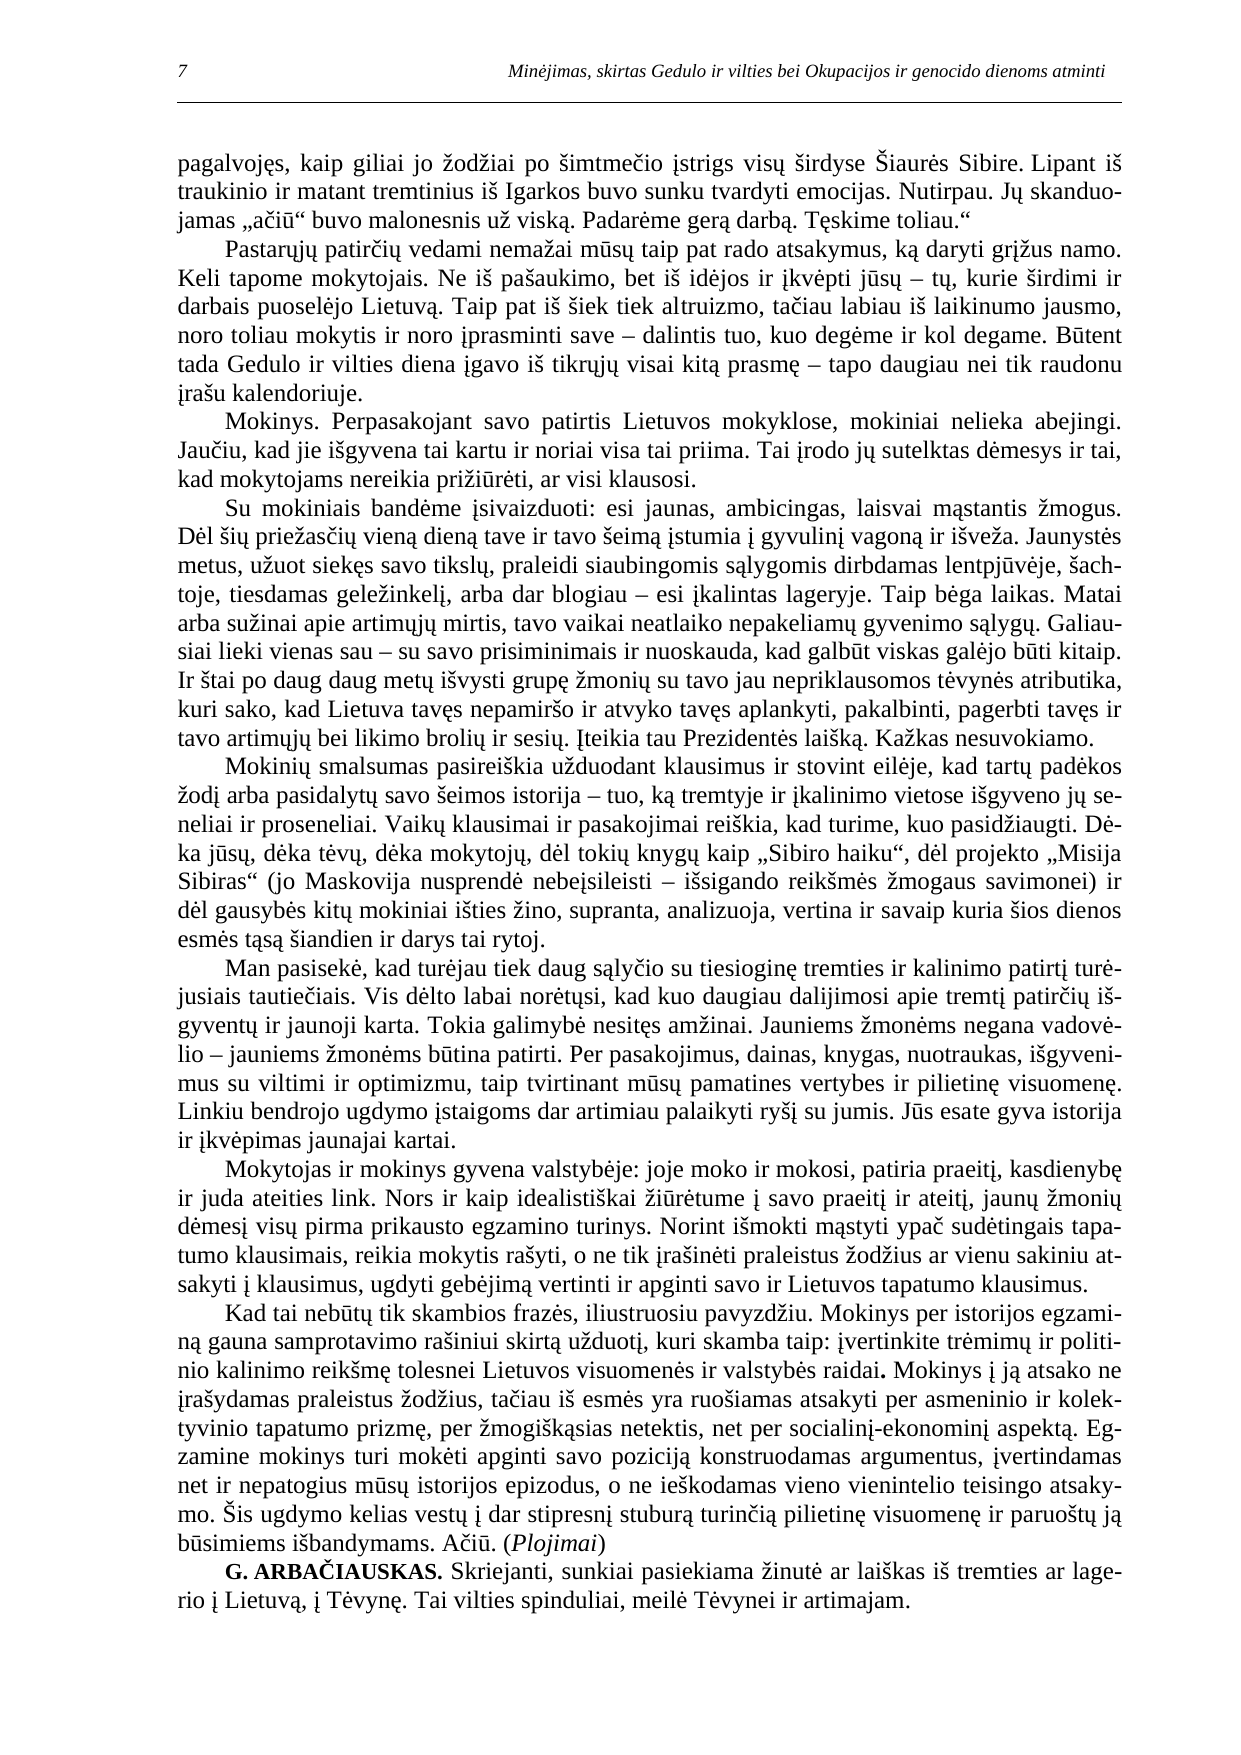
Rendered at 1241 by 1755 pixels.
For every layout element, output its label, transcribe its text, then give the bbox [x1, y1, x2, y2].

text Mo­ki­nys. Per­pa­sa­ko­jant sa­vo pa­tir­tis Lie­tu­vos mo­kyk­lo­se, mo­ki­niai ne­lie­ka abe­jin­gi. Jau­čiu, kad jie iš­gy­ve­na tai kar­tu ir no­riai vi­sa tai pri­ima. Tai įro­do jų su­telk­tas dė­me­sys ir tai, kad mo­ky­to­jams ne­rei­kia pri­žiū­rė­ti, ar vi­si klau­so­si. [177, 406, 1122, 493]
text pa­gal­vo­jęs, kaip gi­liai jo žo­džiai po šimt­me­čio įstrigs vi­sų šir­dy­se Šiau­rės Si­bi­re. Li­pant iš trau­ki­nio ir ma­tant trem­ti­nius iš Igar­kos bu­vo sun­ku tvar­dy­ti emo­ci­jas. Nu­tir­pau. Jų skan­duo­ja­mas „ačiū“ bu­vo ma­lo­nes­nis už vis­ką. Pa­da­rė­me ge­rą dar­bą. Tęs­ki­me to­liau.“ [177, 148, 1122, 234]
text Mo­ki­nių smal­su­mas pa­si­reiš­kia už­duo­dant klau­si­mus ir sto­vint ei­lė­je, kad tar­tų pa­dė­kos žo­dį ar­ba pa­si­da­ly­tų sa­vo šei­mos is­to­ri­ja – tuo, ką trem­ty­je ir įka­li­ni­mo vie­to­se iš­gy­ve­no jų se­ne­liai ir pro­se­ne­liai. Vai­kų klau­si­mai ir pa­sa­ko­ji­mai reiš­kia, kad tu­ri­me, kuo pa­si­džiaug­ti. Dė­ka jū­sų, dė­ka tė­vų, dė­ka mo­ky­to­jų, dėl to­kių kny­gų kaip „Si­bi­ro hai­ku“, dėl pro­jek­to „Mi­si­ja Si­bi­ras“ (jo Mas­ko­vi­ja nu­spren­dė ne­be­įsi­leis­ti – iš­si­gan­do reikš­mės žmo­gaus sa­vi­mo­nei) ir dėl gau­sy­bės ki­tų mo­ki­niai iš­ties ži­no, su­pran­ta, ana­li­zuo­ja, ver­ti­na ir sa­vaip ku­ria šios die­nos es­mės tą­są šian­dien ir da­rys tai ry­toj. [177, 751, 1122, 953]
text Su mo­ki­niais ban­dė­me įsi­vaiz­duo­ti: esi jau­nas, am­bi­cin­gas, lais­vai mąs­tan­tis žmo­gus. Dėl šių prie­žas­čių vie­ną die­ną ta­ve ir ta­vo šei­mą įstu­mia į gy­vu­li­nį va­go­ną ir iš­ve­ža. Jau­nys­tės me­tus, užuot sie­kęs sa­vo tiks­lų, pra­lei­di siau­bin­go­mis są­ly­go­mis dirb­da­mas lent­pjūvėje, šach­to­je, ties­da­mas ge­le­žin­ke­lį, ar­ba dar blo­giau – esi įka­lin­tas la­ge­ry­je. Taip bė­ga lai­kas. Ma­tai ar­ba su­ži­nai apie ar­ti­mų­jų mir­tis, ta­vo vai­kai ne­at­lai­ko ne­pa­ke­lia­mų gy­ve­ni­mo są­ly­gų. Ga­liau­siai lie­ki vie­nas sau – su sa­vo pri­si­mi­ni­mais ir nuos­kau­da, kad gal­būt vis­kas ga­lė­jo bū­ti ki­taip. Ir štai po daug daug me­tų iš­vys­ti gru­pę žmo­nių su ta­vo jau ne­pri­klau­so­mos tė­vy­nės atri­bu­tika, ku­ri sa­ko, kad Lie­tu­va ta­vęs ne­pa­mir­šo ir at­vy­ko ta­vęs ap­lan­ky­ti, pa­kal­bin­ti, pa­gerb­ti ta­vęs ir ta­vo ar­ti­mų­jų bei li­ki­mo bro­lių ir se­sių. Įtei­kia tau Pre­zi­den­tės laiš­ką. Kaž­kas ne­su­vo­kia­mo. [177, 493, 1122, 751]
text Kad tai ne­bū­tų tik skam­bios fra­zės, iliust­ruo­siu pa­vyz­džiu. Mo­ki­nys per is­to­ri­jos eg­za­mi­ną gau­na sam­pro­ta­vi­mo ra­ši­niui skir­tą už­duo­tį, ku­ri skam­ba taip: įver­tin­ki­te trė­mi­mų ir po­li­ti­nio ka­li­ni­mo reikš­mę to­les­nei Lie­tu­vos vi­suo­me­nės ir vals­ty­bės rai­dai. Mo­ki­nys į ją at­sa­ko ne įra­šy­da­mas pra­leis­tus žo­džius, ta­čiau iš es­mės yra ruo­šia­mas at­sa­ky­ti per as­me­ni­nio ir ko­lek­ty­vi­nio ta­pa­tu­mo priz­mę, per žmo­giš­ką­sias ne­tek­tis, net per so­cia­li­nį-eko­no­mi­nį as­pek­tą. Eg­za­mi­ne mo­ki­nys tu­ri mo­kė­ti ap­gin­ti sa­vo po­zi­ci­ją kon­struo­da­mas ar­gu­men­tus, įver­tin­da­mas net ir ne­pa­to­gius mū­sų is­to­ri­jos epi­zo­dus, o ne ieš­ko­da­mas vie­no vie­nin­te­lio tei­sin­go at­sa­ky­mo. Šis ug­dy­mo ke­lias ves­tų į dar stip­res­nį stu­bu­rą tu­rin­čią pi­lie­ti­nę vi­suo­me­nę ir pa­ruoš­tų ją bū­si­miems iš­ban­dy­mams. Ačiū. (Plo­ji­mai) [177, 1298, 1122, 1556]
text G. ARBAČIAUSKAS. Skrie­jan­ti, sun­kiai pa­sie­kia­ma ži­nu­tė ar laiš­kas iš trem­ties ar la­ge­rio į Lie­tu­vą, į Tė­vy­nę. Tai vil­ties spin­du­liai, mei­lė Tė­vy­nei ir ar­ti­ma­jam. [177, 1556, 1122, 1614]
text Pas­ta­rų­jų pa­tir­čių ve­da­mi ne­ma­žai mū­sų taip pat ra­do at­sa­ky­mus, ką da­ry­ti grį­žus na­mo. Ke­li ta­po­me mo­ky­to­jais. Ne iš pa­šau­ki­mo, bet iš idė­jos ir įkvėp­ti jū­sų – tų, ku­rie šir­di­mi ir dar­bais puo­se­lė­jo Lie­tu­vą. Taip pat iš šiek tiek al­truiz­mo, ta­čiau la­biau iš lai­ki­nu­mo jaus­mo, no­ro to­liau mo­ky­tis ir no­ro įpras­min­ti sa­ve – da­lin­tis tuo, kuo de­gė­me ir kol de­ga­me. Bū­tent ta­da Ge­du­lo ir vil­ties die­na įga­vo iš tik­rų­jų vi­sai ki­tą pras­mę – ta­po dau­giau nei tik rau­do­nu įra­šu ka­len­do­riu­je. [177, 234, 1122, 406]
text Man pa­si­se­kė, kad tu­rė­jau tiek daug są­ly­čio su tie­sio­gi­nę trem­ties ir ka­li­ni­mo pa­tir­tį tu­rė­ju­siais tau­tie­čiais. Vis dėl­to la­bai no­rė­tų­si, kad kuo dau­giau da­li­ji­mo­si apie trem­tį pa­tir­čių iš­gy­ven­tų ir jau­no­ji kar­ta. To­kia ga­li­my­bė ne­si­tęs am­ži­nai. Jau­niems žmo­nėms ne­ga­na va­do­vė­lio – jau­niems žmo­nėms bū­ti­na pa­tir­ti. Per pa­sa­ko­ji­mus, dai­nas, kny­gas, nuo­trau­kas, iš­gy­ve­ni­mus su vil­ti­mi ir op­ti­miz­mu, taip tvir­ti­nant mū­sų pa­ma­ti­nes ver­ty­bes ir pi­lie­ti­nę vi­suo­me­nę. Lin­kiu ben­dro­jo ug­dy­mo įstai­goms dar ar­ti­miau pa­lai­ky­ti ry­šį su ju­mis. Jūs esa­te gy­va is­to­ri­ja ir įkvė­pi­mas jau­na­jai kar­tai. [177, 953, 1122, 1154]
text Mo­ky­to­jas ir mo­ki­nys gy­ve­na vals­ty­bė­je: jo­je mo­ko ir mo­ko­si, pa­ti­ria pra­ei­tį, kas­die­ny­bę ir ju­da at­ei­ties link. Nors ir kaip ide­a­lis­tiš­kai žiū­rė­tu­me į sa­vo pra­ei­tį ir at­ei­tį, jau­nų žmo­nių dė­me­sį vi­sų pir­ma pri­kaus­to eg­za­mi­no tu­ri­nys. No­rint iš­mok­ti mąs­ty­ti ypač su­dė­tin­gais ta­pa­tu­mo klau­si­mais, rei­kia mo­ky­tis ra­šy­ti, o ne tik įra­ši­nė­ti pra­leis­tus žo­džius ar vie­nu sa­ki­niu at­sa­ky­ti į klau­si­mus, ug­dy­ti ge­bė­ji­mą ver­tin­ti ir ap­gin­ti sa­vo ir Lie­tu­vos ta­pa­tu­mo klau­si­mus. [177, 1154, 1122, 1298]
